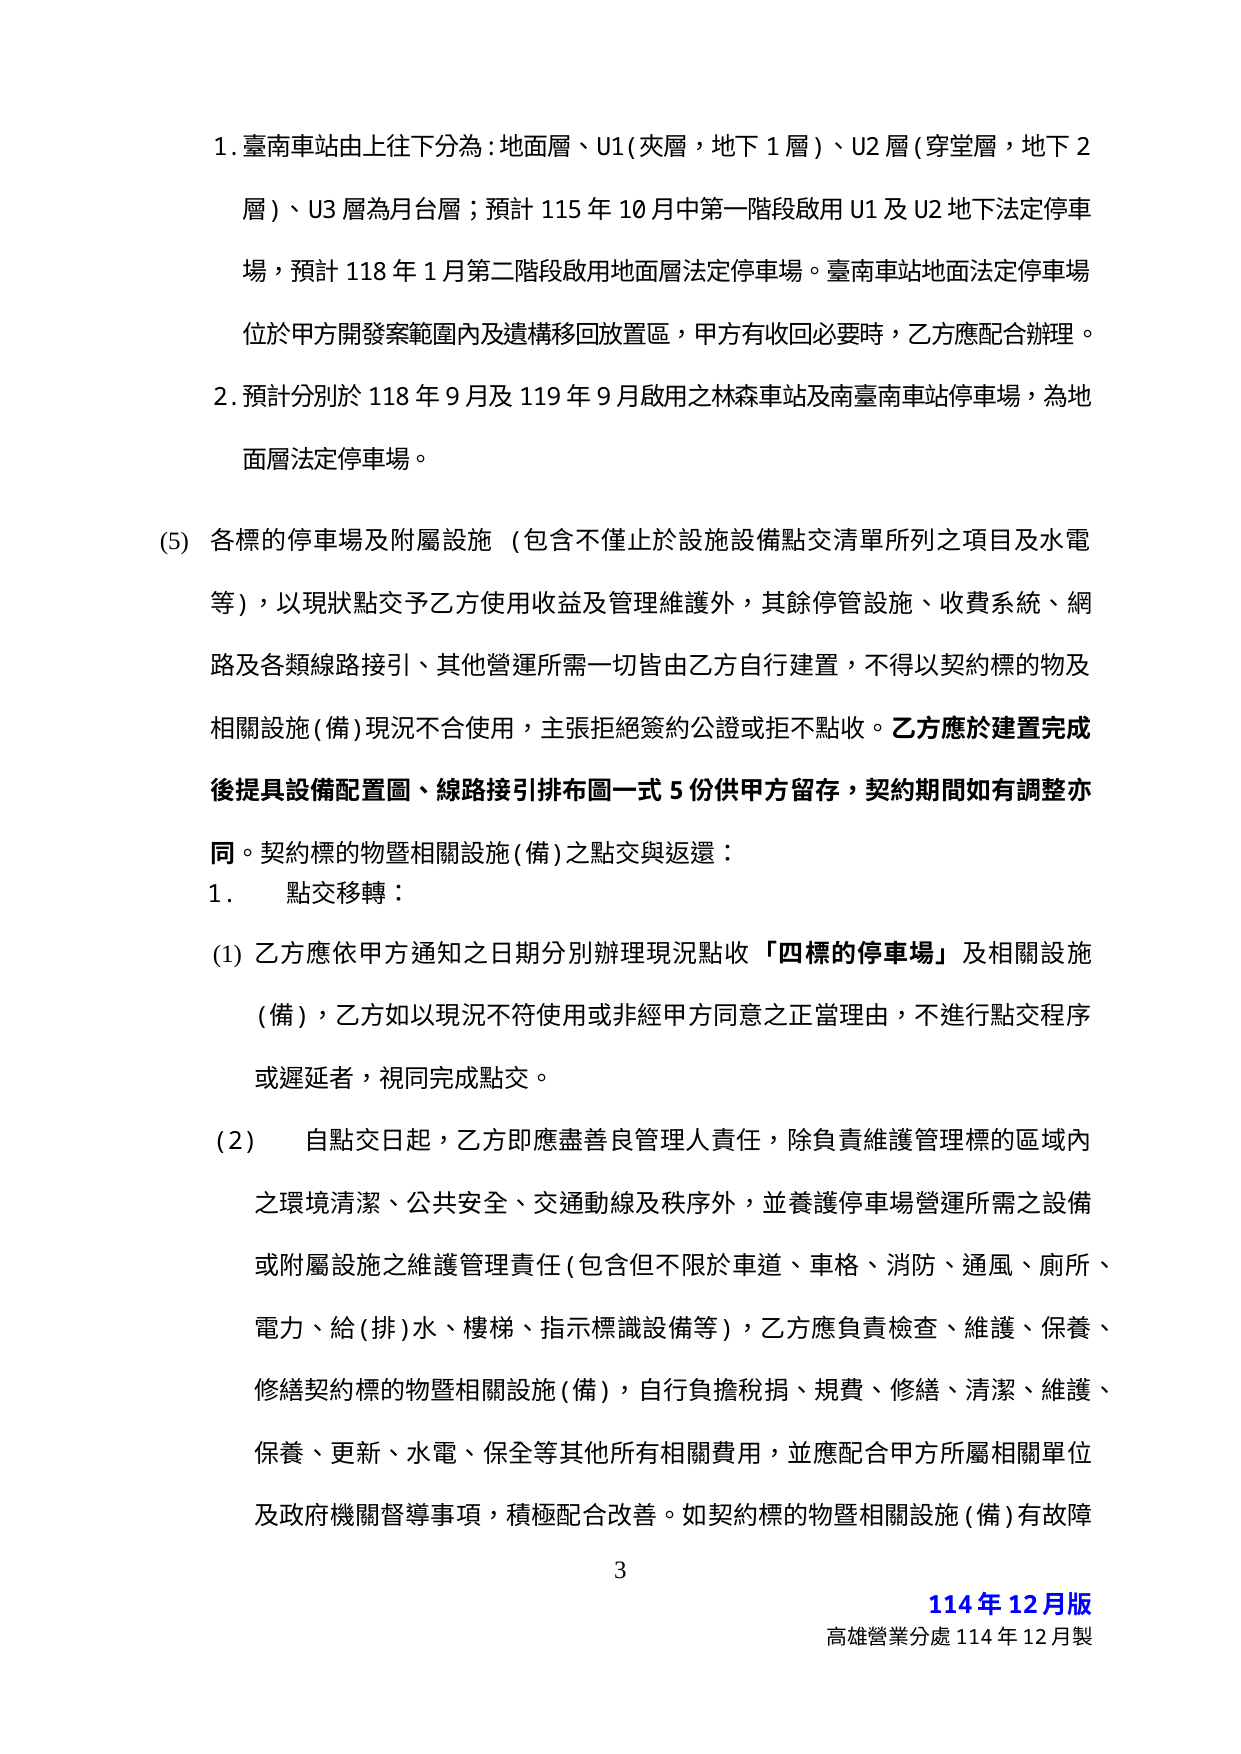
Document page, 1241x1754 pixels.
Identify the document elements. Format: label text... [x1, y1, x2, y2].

list 各標的停車場及附屬設施 (包含不僅止於設施設備點交清單所列之項目及水電等)，以現狀點交予乙方使用收益及管理維護外，其餘停管設施、收費系統、網路及各類線路接引、其他營運所需一切皆由乙方自行建置，不得以契約標的物及相關設施(備)現況不合使用，主張拒絕簽約公證或拒不點收。乙方應於建置完成後提具設備配置圖、線路接引排布圖一式5份供甲方留存，契約期間如有調整亦同。契約標的物暨相關設施(備)之點交與返還： [159, 497, 1092, 872]
list 自點交日起，乙方即應盡善良管理人責任，除負責維護管理標的區域內之環境清潔、公共安全、交通動線及秩序外，並養護停車場營運所需之設備或附屬設施之維護管理責任(包含但不限於車道、車格、消防、通風、廁所、電力、給(排)水、樓梯、指示標識設備等)，乙方應負責檢查、維護、保養、修繕契約標的物暨相關設施(備)，自行負擔稅捐、規費、修繕、清潔、維護、保養、更新、水電、保全等其他所有相關費用，並應配合甲方所屬相關單位及政府機關督導事項，積極配合改善。如契約標的物暨相關設施(備)有故障或損壞或其他類此情形，乙方應自行添購相同或不低於原財物原有功能之新品替代，如乙方未確實履行自費維保修繕義務或延遲辦理，致造成第三人或甲方之損害(失)時，悉由乙方負賠償之責。 [213, 1097, 1092, 1534]
list 乙方應依甲方通知之日期分別辦理現況點收「四標的停車場」及相關設施(備)，乙方如以現況不符使用或非經甲方同意之正當理由，不進行點交程序或遲延者，視同完成點交。 [213, 909, 1092, 1097]
list 預計分別於118年9月及119年9月啟用之林森車站及南臺南車站停車場，為地面層法定停車場。 [213, 353, 1092, 478]
list 臺南車站由上往下分為:地面層、U1(夾層，地下1層)、U2層(穿堂層，地下2層)、U3層為月台層；預計115年10月中第一階段啟用U1及U2地下法定停車場，預計118年1月第二階段啟用地面層法定停車場。臺南車站地面法定停車場位於甲方開發案範圍內及遺構移回放置區，甲方有收回必要時，乙方應配合辦理。 [213, 103, 1092, 353]
list 點交移轉： [207, 872, 1092, 909]
